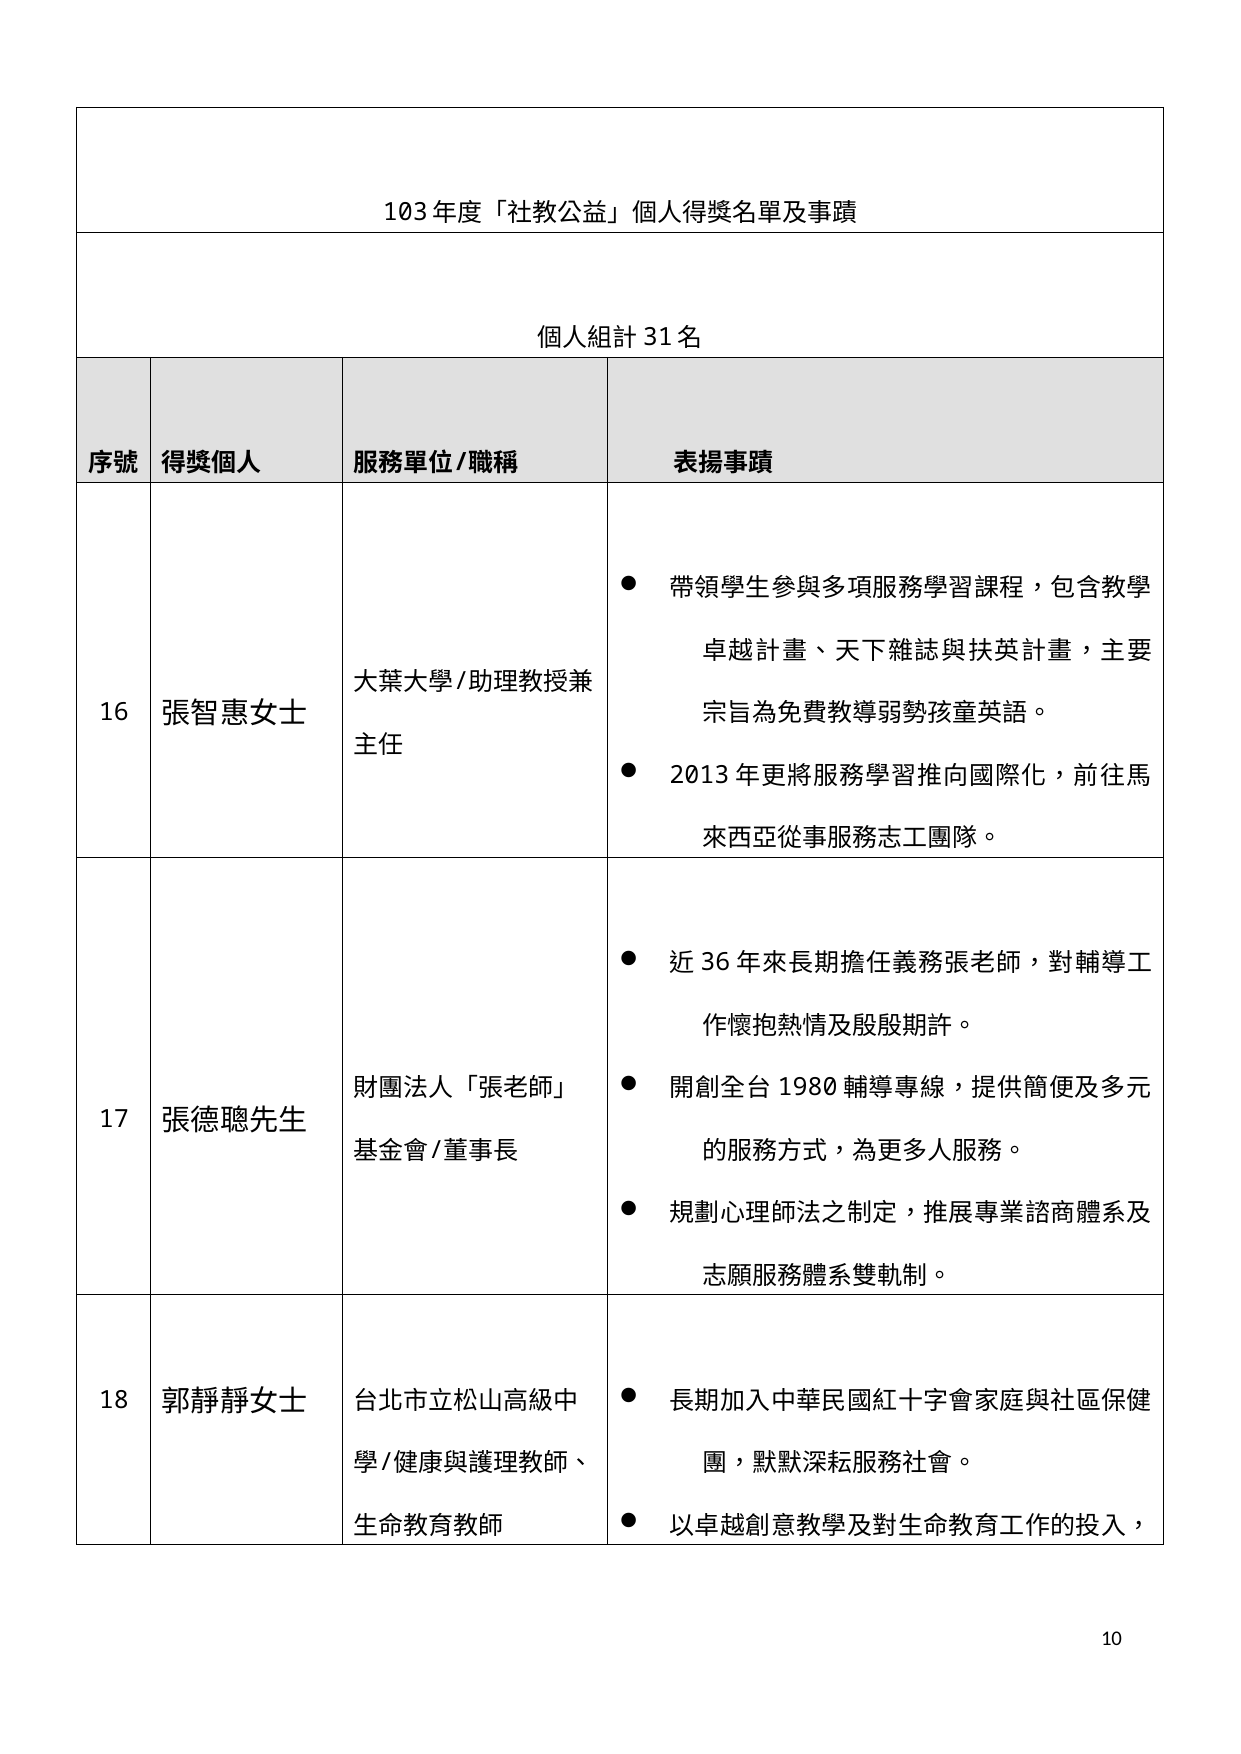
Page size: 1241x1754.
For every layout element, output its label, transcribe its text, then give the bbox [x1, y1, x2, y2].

table_header 103年度「社教公益」個人得獎名單及事蹟 [77, 108, 1163, 232]
table_cell 序號 [77, 358, 150, 482]
table_cell 長期加入中華民國紅十字會家庭與社區保健團，默默深耘服務社會。 以卓越創意教學及對生命教育工作的投入，隨時散播健康散播愛。 成立紅十字會青少年服務隊，帶領學生作中學，體驗生命中的每件服務心學習情，不斷引發學生無限生命熱情。 [608, 1295, 1163, 1544]
table_cell 郭靜靜女士 [151, 1295, 342, 1544]
table_cell 台北市立松山高級中學/健康與護理教師、生命教育教師 [343, 1295, 607, 1544]
table_cell 服務單位/職稱 [343, 358, 607, 482]
table_cell 得獎個人 [151, 358, 342, 482]
table_cell 帶領學生參與多項服務學習課程，包含教學卓越計畫、天下雜誌與扶英計畫，主要宗旨為免費教導弱勢孩童英語。 2013年更將服務學習推向國際化，前往馬來西亞從事服務志工團隊。 [608, 483, 1163, 857]
table_cell 16 [77, 483, 150, 857]
table_cell 財團法人「張老師」基金會/董事長 [343, 858, 607, 1294]
table_cell 18 [77, 1295, 150, 1544]
table_cell 近36年來長期擔任義務張老師，對輔導工作懷抱熱情及殷殷期許。 開創全台1980輔導專線，提供簡便及多元的服務方式，為更多人服務。 規劃心理師法之制定，推展專業諮商體系及志願服務體系雙軌制。 [608, 858, 1163, 1294]
table_cell 表揚事蹟 [608, 358, 1163, 482]
table_cell 張智惠女士 [151, 483, 342, 857]
table_cell 張德聰先生 [151, 858, 342, 1294]
table_cell 大葉大學/助理教授兼主任 [343, 483, 607, 857]
table_cell 17 [77, 858, 150, 1294]
table_cell 個人組計31名 [77, 233, 1163, 357]
